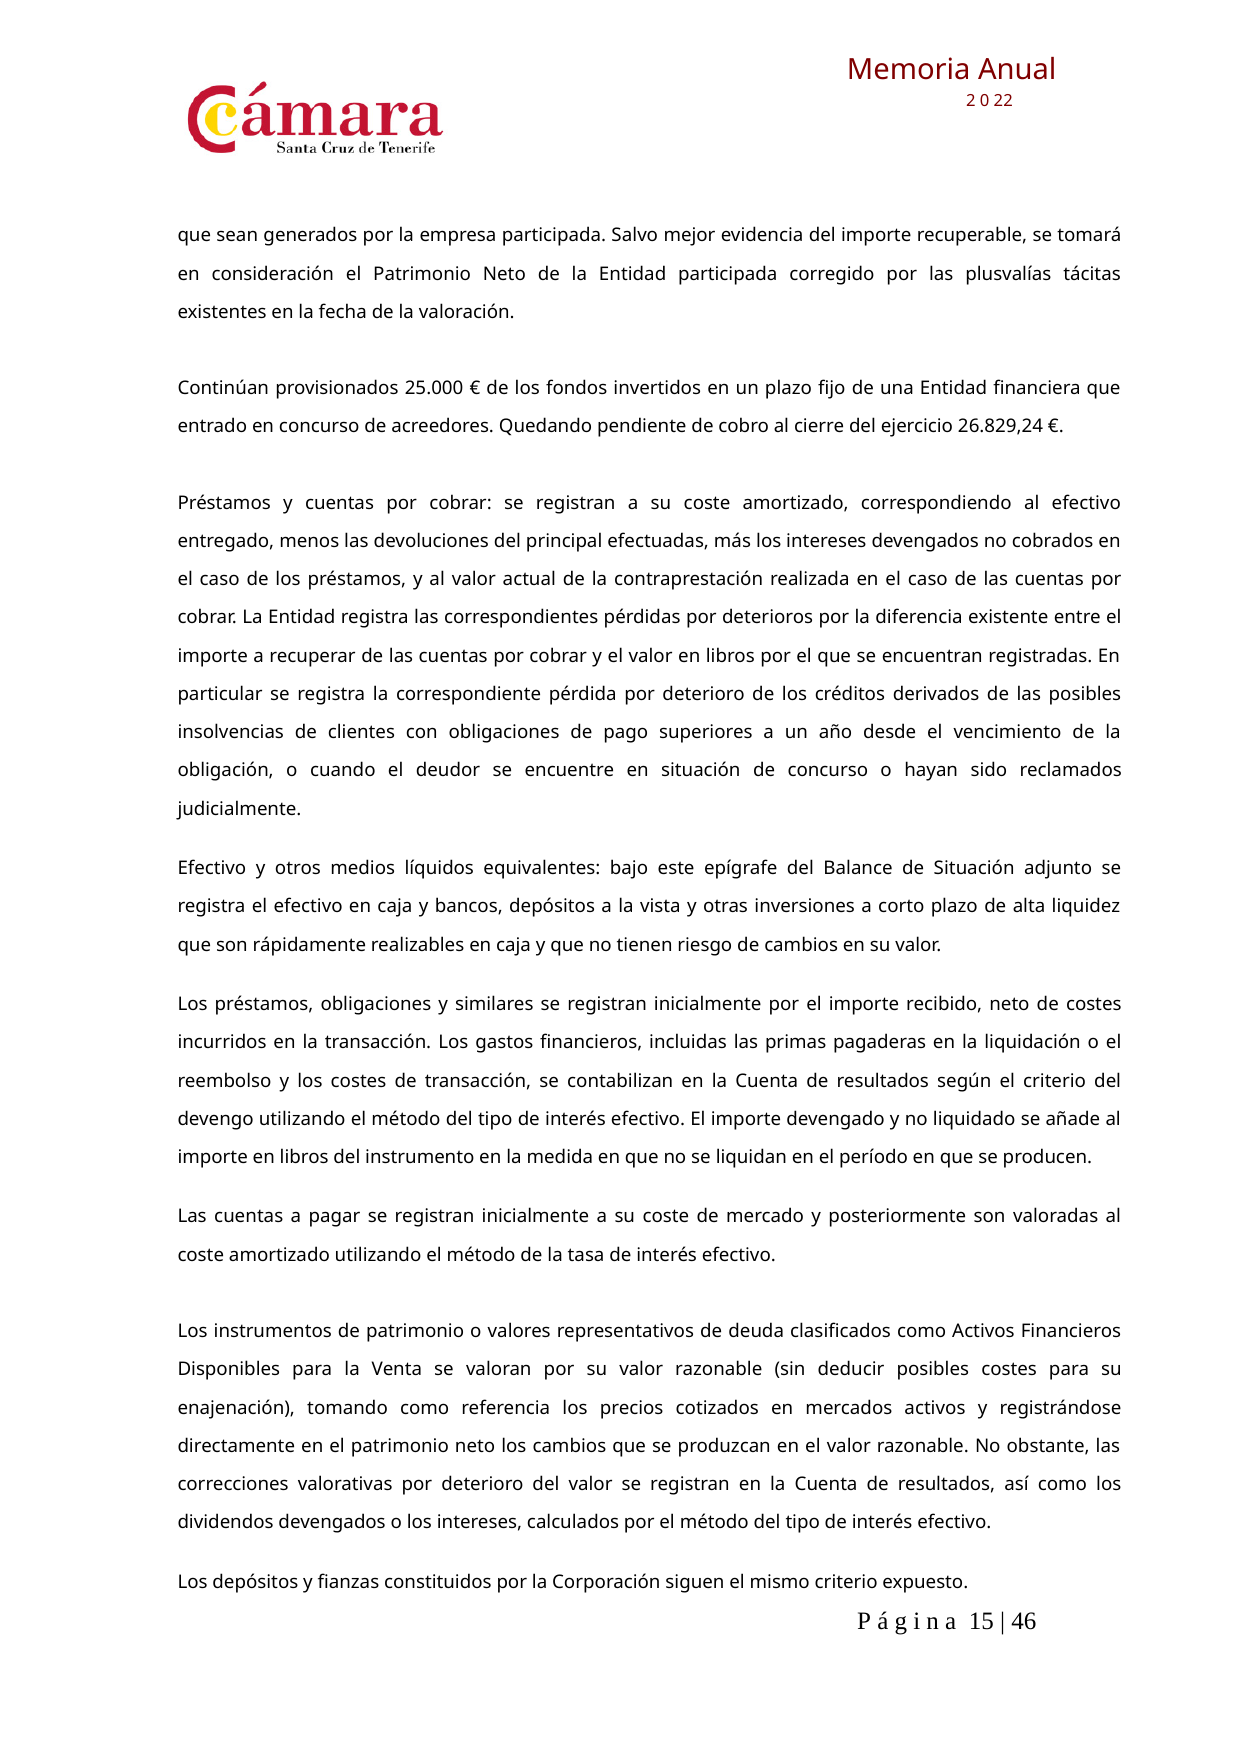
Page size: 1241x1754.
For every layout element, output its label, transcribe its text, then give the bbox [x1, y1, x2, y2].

text Préstamos y cuentas por cobrar: se registran a su coste amortizado, correspondiendo al efectivo entregado, menos las devoluciones del principal efectuadas, más los intereses devengados no cobrados en el caso de los préstamos, y al valor actual de la contraprestación realizada en el caso de las cuentas por cobrar. La Entidad registra las correspondientes pérdidas por deterioros por la diferencia existente entre el importe a recuperar de las cuentas por cobrar y el valor en libros por el que se encuentran registradas. En particular se registra la correspondiente pérdida por deterioro de los créditos derivados de las posibles insolvencias de clientes con obligaciones de pago superiores a un año desde el vencimiento de la obligación, o cuando el deudor se encuentre en situación de concurso o hayan sido reclamados judicialmente. [177, 489, 1122, 821]
text Los préstamos, obligaciones y similares se registran inicialmente por el importe recibido, neto de costes incurridos en la transacción. Los gastos financieros, incluidas las primas pagaderas en la liquidación o el reembolso y los costes de transacción, se contabilizan en la Cuenta de resultados según el criterio del devengo utilizando el método del tipo de interés efectivo. El importe devengado y no liquidado se añade al importe en libros del instrumento en la medida en que no se liquidan en el período en que se producen. [177, 990, 1122, 1169]
text Los instrumentos de patrimonio o valores representativos de deuda clasificados como Activos Financieros Disponibles para la Venta se valoran por su valor razonable (sin deducir posibles costes para su enajenación), tomando como referencia los precios cotizados en mercados activos y registrándose directamente en el patrimonio neto los cambios que se produzcan en el valor razonable. No obstante, las correcciones valorativas por deterioro del valor se registran en la Cuenta de resultados, así como los dividendos devengados o los intereses, calculados por el método del tipo de interés efectivo. [177, 1317, 1122, 1534]
text Los depósitos y fianzas constituidos por la Corporación siguen el mismo criterio expuesto. [177, 1568, 1122, 1594]
text que sean generados por la empresa participada. Salvo mejor evidencia del importe recuperable, se tomará en consideración el Patrimonio Neto de la Entidad participada corregido por las plusvalías tácitas existentes en la fecha de la valoración. [177, 222, 1122, 323]
text Continúan provisionados 25.000 € de los fondos invertidos en un plazo fijo de una Entidad financiera que entrado en concurso de acreedores. Quedando pendiente de cobro al cierre del ejercicio 26.829,24 €. [177, 374, 1122, 438]
text Las cuentas a pagar se registran inicialmente a su coste de mercado y posteriormente son valoradas al coste amortizado utilizando el método de la tasa de interés efectivo. [177, 1203, 1122, 1267]
text Efectivo y otros medios líquidos equivalentes: bajo este epígrafe del Balance de Situación adjunto se registra el efectivo en caja y bancos, depósitos a la vista y otras inversiones a corto plazo de alta liquidez que son rápidamente realizables en caja y que no tienen riesgo de cambios en su valor. [177, 854, 1122, 956]
